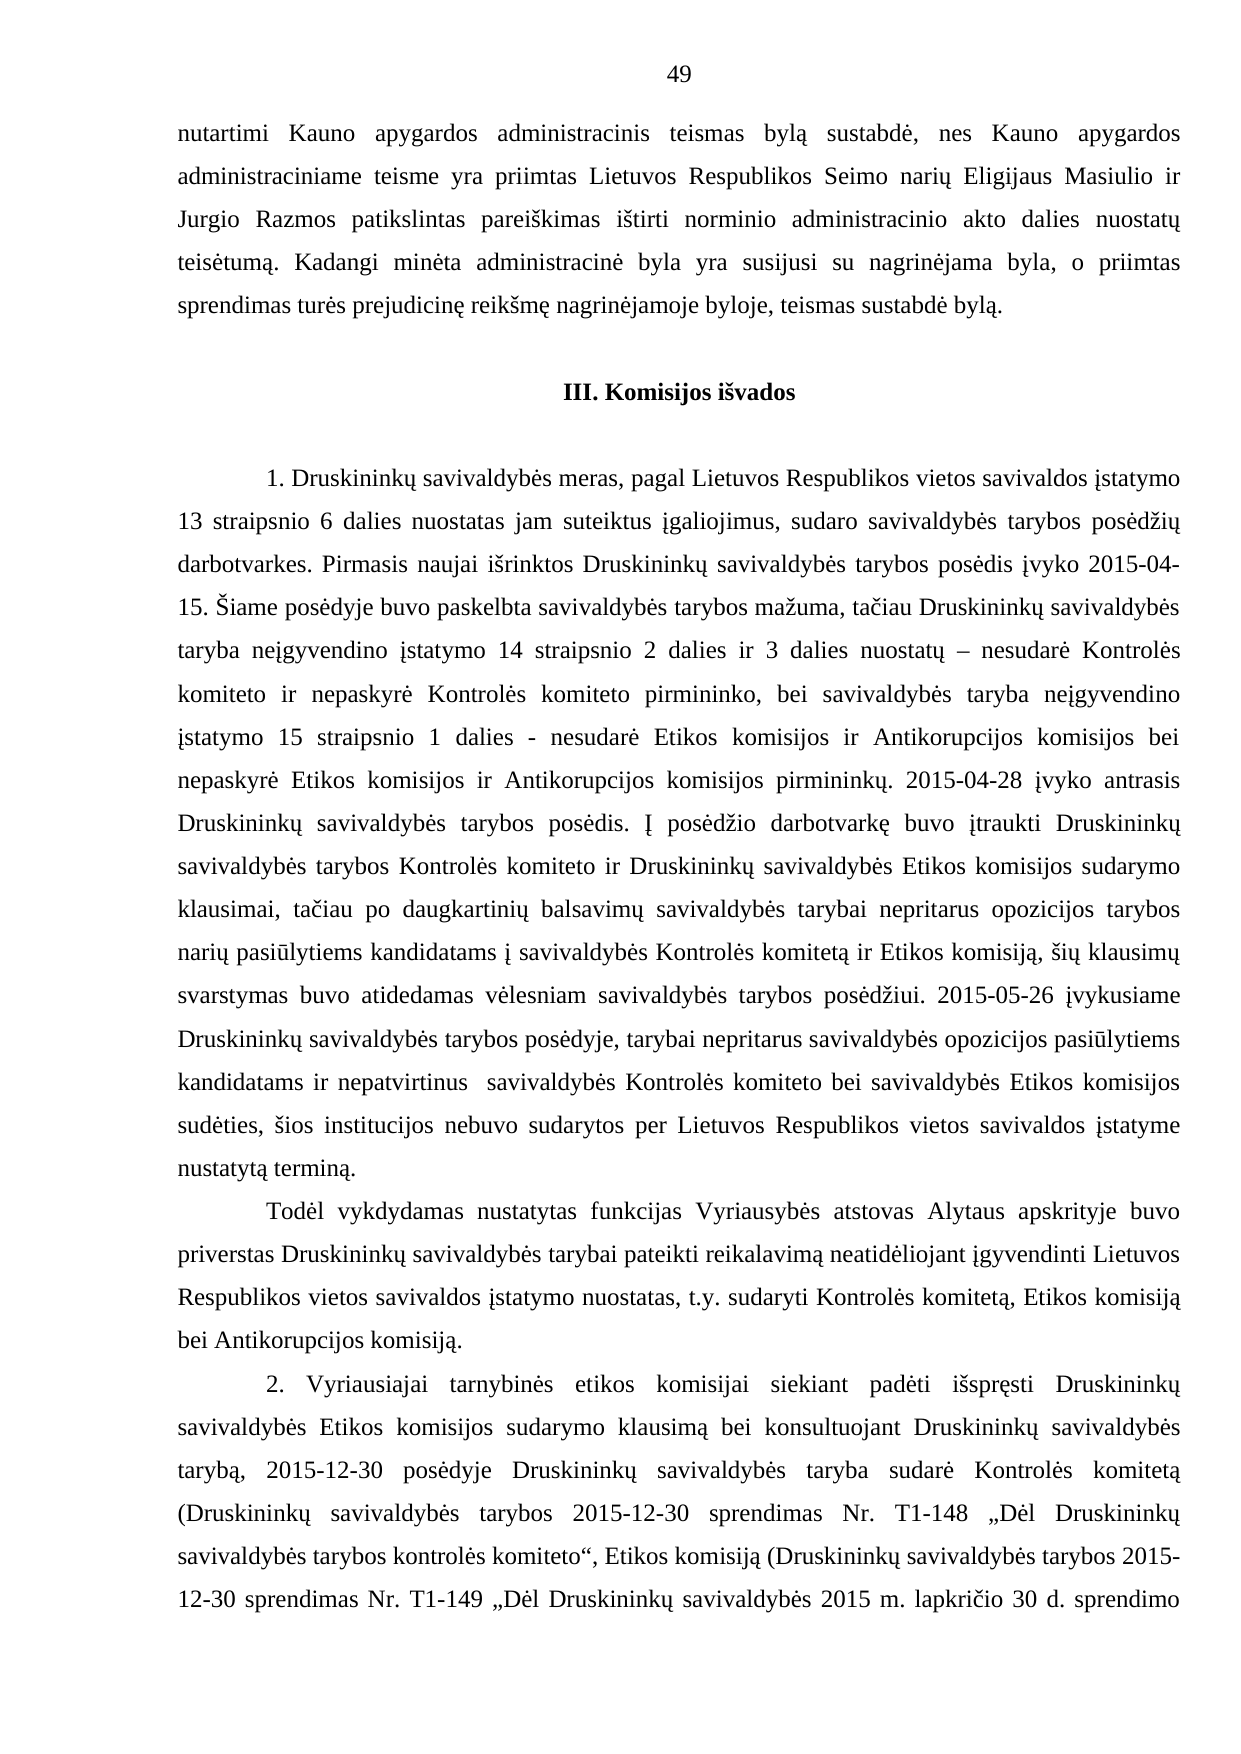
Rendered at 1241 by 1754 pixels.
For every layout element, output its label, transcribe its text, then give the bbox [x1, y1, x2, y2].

text Todėl vykdydamas nustatytas funkcijas Vyriausybės atstovas Alytaus apskrityje buvo priverstas Druskininkų savivaldybės tarybai pateikti reikalavimą neatidėliojant įgyvendinti Lietuvos Respublikos vietos savivaldos įstatymo nuostatas, t.y. sudaryti Kontrolės komitetą, Etikos komisiją bei Antikorupcijos komisiją. [177, 1196, 1181, 1354]
text III. Komisijos išvados [177, 377, 1181, 406]
text nutartimi Kauno apygardos administracinis teismas bylą sustabdė, nes Kauno apygardos administraciniame teisme yra priimtas Lietuvos Respublikos Seimo narių Eligijaus Masiulio ir Jurgio Razmos patikslintas pareiškimas ištirti norminio administracinio akto dalies nuostatų teisėtumą. Kadangi minėta administracinė byla yra susijusi su nagrinėjama byla, o priimtas sprendimas turės prejudicinę reikšmę nagrinėjamoje byloje, teismas sustabdė bylą. [177, 118, 1181, 319]
text 1. Druskininkų savivaldybės meras, pagal Lietuvos Respublikos vietos savivaldos įstatymo 13 straipsnio 6 dalies nuostatas jam suteiktus įgaliojimus, sudaro savivaldybės tarybos posėdžių darbotvarkes. Pirmasis naujai išrinktos Druskininkų savivaldybės tarybos posėdis įvyko 2015-04-15. Šiame posėdyje buvo paskelbta savivaldybės tarybos mažuma, tačiau Druskininkų savivaldybės taryba neįgyvendino įstatymo 14 straipsnio 2 dalies ir 3 dalies nuostatų – nesudarė Kontrolės komiteto ir nepaskyrė Kontrolės komiteto pirmininko, bei savivaldybės taryba neįgyvendino įstatymo 15 straipsnio 1 dalies - nesudarė Etikos komisijos ir Antikorupcijos komisijos bei nepaskyrė Etikos komisijos ir Antikorupcijos komisijos pirmininkų. 2015-04-28 įvyko antrasis Druskininkų savivaldybės tarybos posėdis. Į posėdžio darbotvarkę buvo įtraukti Druskininkų savivaldybės tarybos Kontrolės komiteto ir Druskininkų savivaldybės Etikos komisijos sudarymo klausimai, tačiau po daugkartinių balsavimų savivaldybės tarybai nepritarus opozicijos tarybos narių pasiūlytiems kandidatams į savivaldybės Kontrolės komitetą ir Etikos komisiją, šių klausimų svarstymas buvo atidedamas vėlesniam savivaldybės tarybos posėdžiui. 2015-05-26 įvykusiame Druskininkų savivaldybės tarybos posėdyje, tarybai nepritarus savivaldybės opozicijos pasiūlytiems kandidatams ir nepatvirtinus savivaldybės Kontrolės komiteto bei savivaldybės Etikos komisijos sudėties, šios institucijos nebuvo sudarytos per Lietuvos Respublikos vietos savivaldos įstatyme nustatytą terminą. [177, 463, 1181, 1182]
text 2. Vyriausiajai tarnybinės etikos komisijai siekiant padėti išspręsti Druskininkų savivaldybės Etikos komisijos sudarymo klausimą bei konsultuojant Druskininkų savivaldybės tarybą, 2015-12-30 posėdyje Druskininkų savivaldybės taryba sudarė Kontrolės komitetą (Druskininkų savivaldybės tarybos 2015-12-30 sprendimas Nr. T1-148 „Dėl Druskininkų savivaldybės tarybos kontrolės komiteto“, Etikos komisiją (Druskininkų savivaldybės tarybos 2015-12-30 sprendimas Nr. T1-149 „Dėl Druskininkų savivaldybės 2015 m. lapkričio 30 d. sprendimo [177, 1369, 1181, 1613]
